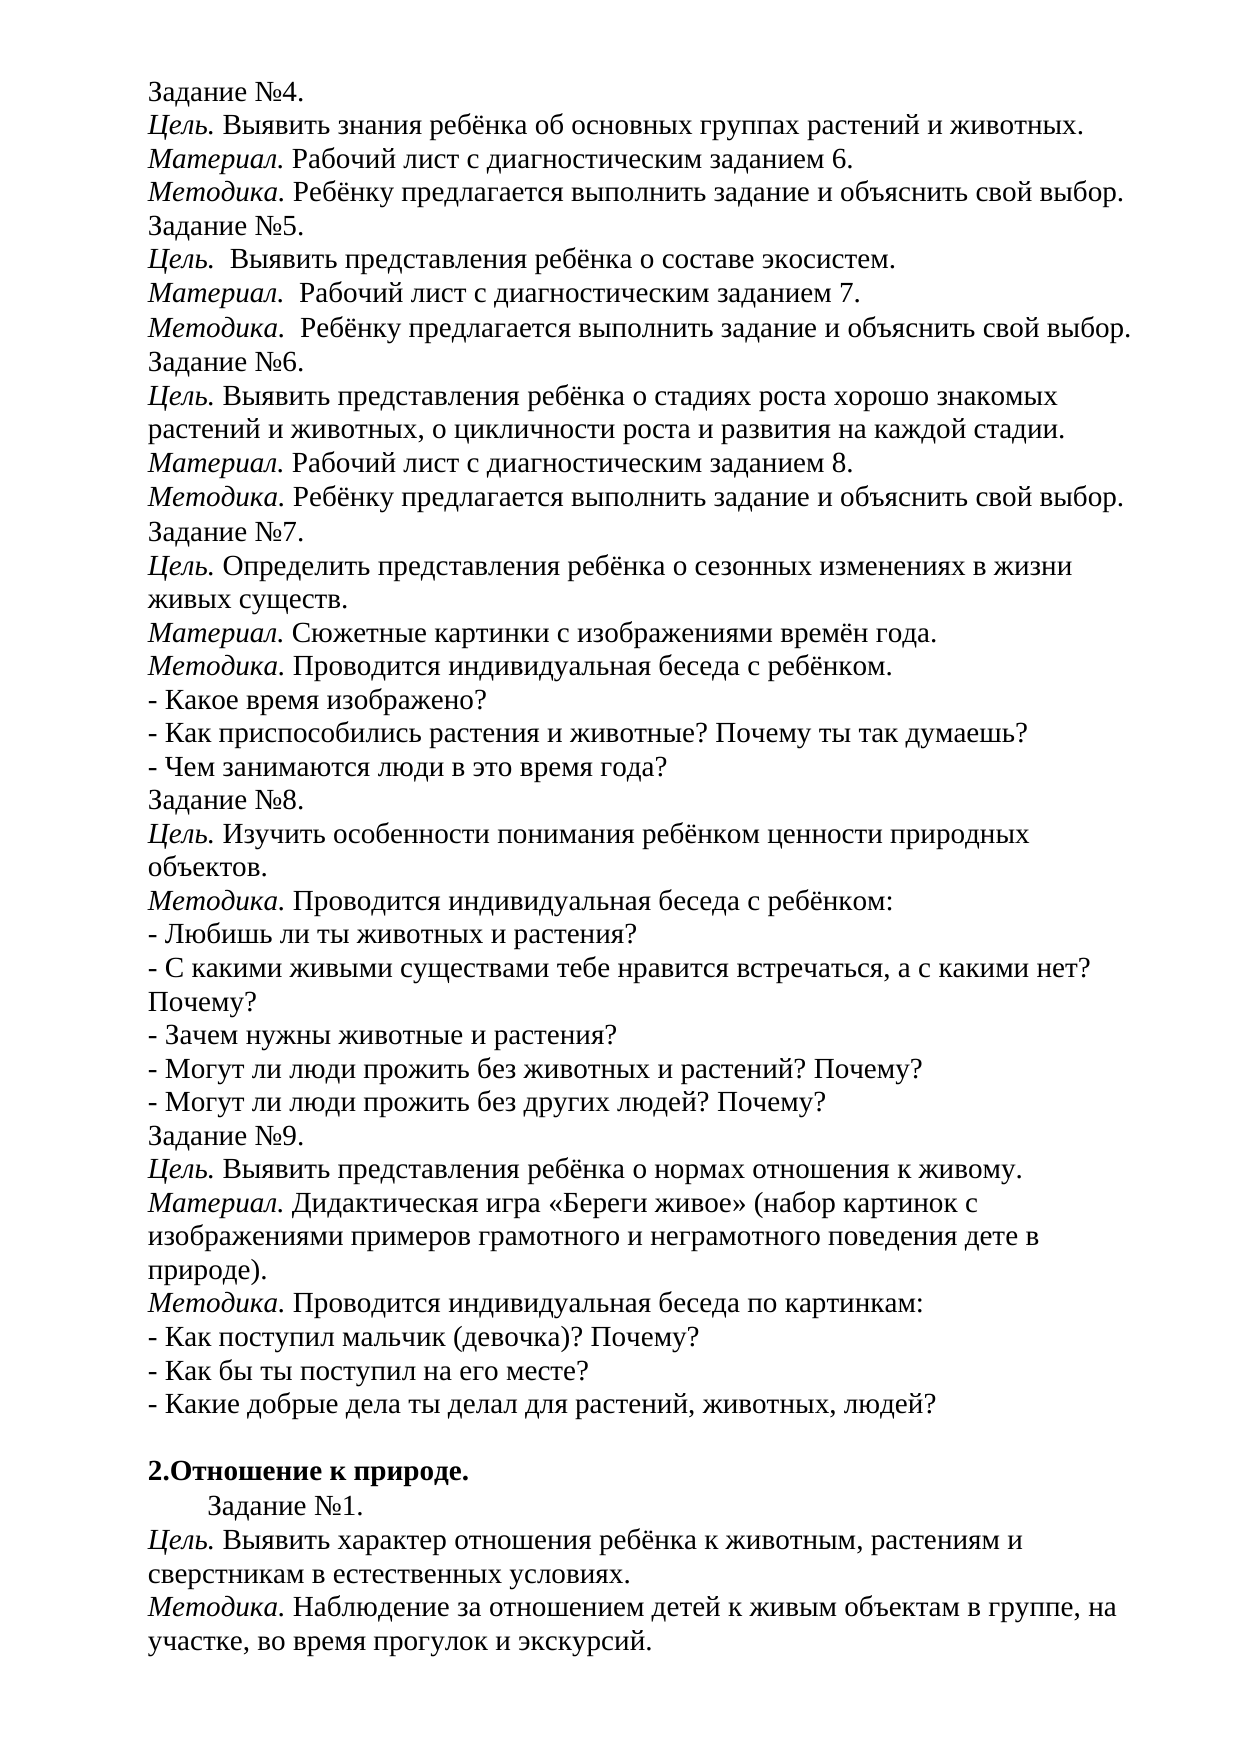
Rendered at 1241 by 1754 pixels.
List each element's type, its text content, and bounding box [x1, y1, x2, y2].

text Методика. Ребёнку предлагается выполнить задание и объяснить свой выбор. [148, 174, 1137, 208]
text Материал. Рабочий лист с диагностическим заданием 8. [148, 445, 1137, 478]
text Материал. Сюжетные картинки с изображениями времён года. [148, 615, 1137, 648]
text - Чем занимаются люди в это время года? [148, 749, 1137, 782]
text Цель. Определить представления ребёнка о сезонных изменениях в жизни живых существ. [148, 548, 1137, 615]
text Материал. Дидактическая игра «Береги живое» (набор картинок с изображениями примеров грамотного и неграмотного поведения дете в природе). [148, 1185, 1137, 1286]
text Цель. Выявить знания ребёнка об основных группах растений и животных. [148, 107, 1137, 141]
text Задание №4. [148, 74, 1137, 107]
text Методика. Проводится индивидуальная беседа с ребёнком. [148, 648, 1137, 682]
text - Могут ли люди прожить без других людей? Почему? [148, 1084, 1137, 1118]
text - Какие добрые дела ты делал для растений, животных, людей? [148, 1386, 1137, 1420]
text Цель. Изучить особенности понимания ребёнком ценности природных объектов. [148, 816, 1137, 883]
text - Как поступил мальчик (девочка)? Почему? [148, 1319, 1137, 1353]
text Задание №1. [148, 1487, 1137, 1522]
text Цель. Выявить представления ребёнка о нормах отношения к живому. [148, 1151, 1137, 1185]
text - Какое время изображено? [148, 682, 1137, 715]
text Цель. Выявить характер отношения ребёнка к животным, растениям и сверстникам в естественных условиях. [148, 1522, 1137, 1589]
text Задание №7. [148, 514, 1137, 548]
text Методика. Ребёнку предлагается выполнить задание и объяснить свой выбор. [148, 478, 1137, 514]
text Задание №8. [148, 782, 1137, 816]
text - Любишь ли ты животных и растения? [148, 917, 1137, 950]
text Материал. Рабочий лист с диагностическим заданием 7. [148, 275, 1137, 309]
text Методика. Проводится индивидуальная беседа по картинкам: [148, 1286, 1137, 1319]
text Методика. Проводится индивидуальная беседа с ребёнком: [148, 883, 1137, 917]
text - Зачем нужны животные и растения? [148, 1017, 1137, 1051]
text Материал. Рабочий лист с диагностическим заданием 6. [148, 141, 1137, 174]
text - С какими живыми существами тебе нравится встречаться, а с какими нет? Почему? [148, 950, 1137, 1017]
text 2.Отношение к природе. [148, 1453, 1137, 1487]
text - Могут ли люди прожить без животных и растений? Почему? [148, 1051, 1137, 1084]
text Методика. Ребёнку предлагается выполнить задание и объяснить свой выбор. [148, 309, 1137, 344]
text - Как приспособились растения и животные? Почему ты так думаешь? [148, 715, 1137, 749]
text Задание №6. [148, 344, 1137, 378]
text Цель. Выявить представления ребёнка о составе экосистем. [148, 242, 1137, 275]
text Методика. Наблюдение за отношением детей к живым объектам в группе, на участке, во время прогулок и экскурсий. [148, 1589, 1137, 1657]
text Задание №5. [148, 208, 1137, 242]
text Задание №9. [148, 1118, 1137, 1151]
text - Как бы ты поступил на его месте? [148, 1353, 1137, 1386]
text Цель. Выявить представления ребёнка о стадиях роста хорошо знакомых растений и животных, о цикличности роста и развития на каждой стадии. [148, 378, 1137, 445]
